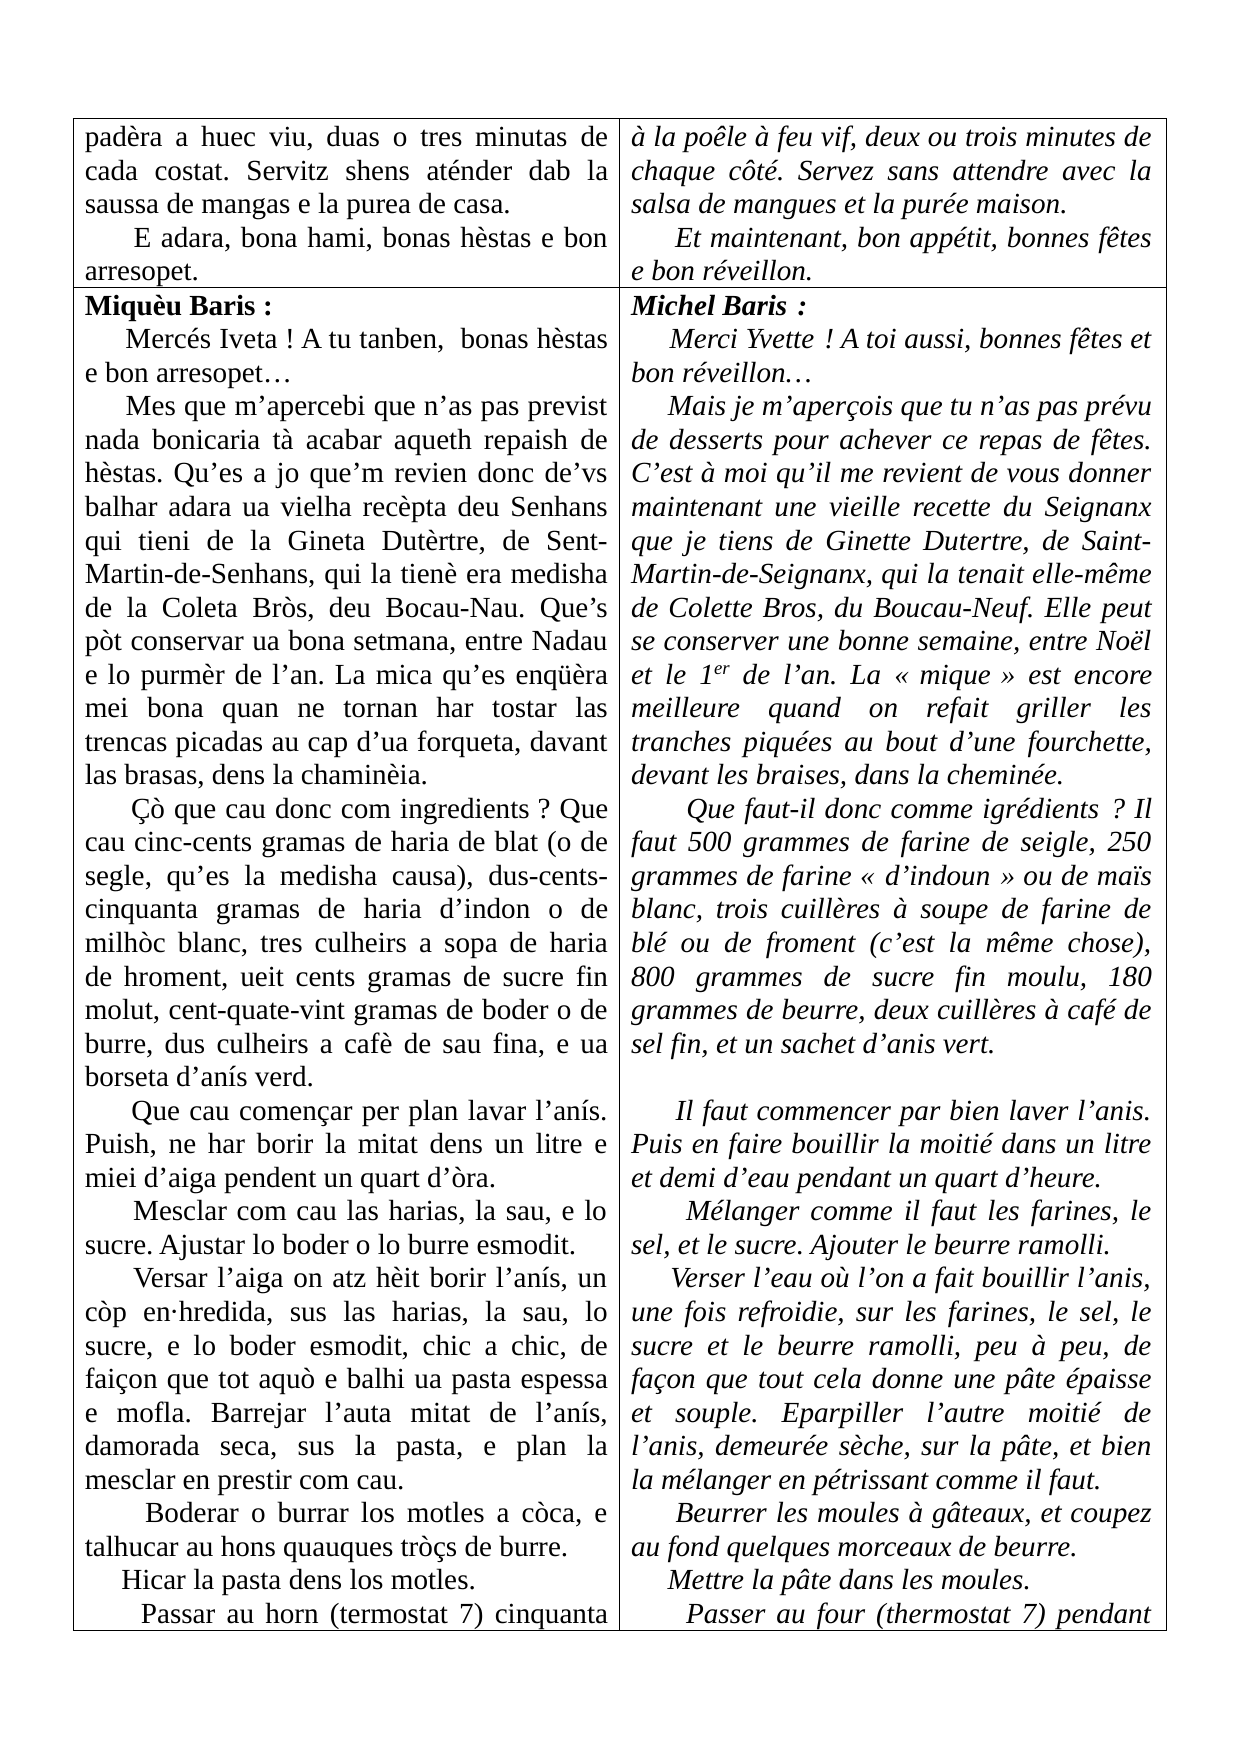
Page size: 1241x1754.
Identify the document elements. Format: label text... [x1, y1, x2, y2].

table_cell Michel Baris : Merci Yvette ! A toi aussi, bonnes fêtes et bon réveillon… Mais je m’aperçois que tu n’as pas prévu de desserts pour achever ce repas de fêtes. C’est à moi qu’il me revient de vous donner maintenant une vieille recette du Seignanx que je tiens de Ginette Dutertre, de Saint-Martin-de-Seignanx, qui la tenait elle-même de Colette Bros, du Boucau-Neuf. Elle peut se conserver une bonne semaine, entre Noël et le 1er de l’an. La « mique » est encore meilleure quand on refait griller les tranches piquées au bout d’une fourchette, devant les braises, dans la cheminée. Que faut-il donc comme igrédients ? Il faut 500 grammes de farine de seigle, 250 grammes de farine « d’indoun » ou de maïs blanc, trois cuillères à soupe de farine de blé ou de froment (c’est la même chose), 800 grammes de sucre fin moulu, 180 grammes de beurre, deux cuillères à café de sel fin, et un sachet d’anis vert. Il faut commencer par bien laver l’anis. Puis en faire bouillir la moitié dans un litre et demi d’eau pendant un quart d’heure. Mélanger comme il faut les farines, le sel, et le sucre. Ajouter le beurre ramolli. Verser l’eau où l’on a fait bouillir l’anis, une fois refroidie, sur les farines, le sel, le sucre et le beurre ramolli, peu à peu, de façon que tout cela donne une pâte épaisse et souple. Eparpiller l’autre moitié de l’anis, demeurée sèche, sur la pâte, et bien la mélanger en pétrissant comme il faut. Beurrer les moules à gâteaux, et coupez au fond quelques morceaux de beurre. Mettre la pâte dans les moules. Passer au four (thermostat 7) pendant [620, 288, 1166, 1629]
table_cell padèra a huec viu, duas o tres minutas de cada costat. Servitz shens aténder dab la saussa de mangas e la purea de casa. E adara, bona hami, bonas hèstas e bon arresopet. [74, 119, 619, 287]
table_cell à la poêle à feu vif, deux ou trois minutes de chaque côté. Servez sans attendre avec la salsa de mangues et la purée maison. Et maintenant, bon appétit, bonnes fêtes e bon réveillon. [620, 119, 1166, 287]
table_cell Miquèu Baris : Mercés Iveta ! A tu tanben, bonas hèstas e bon arresopet… Mes que m’apercebi que n’as pas previst nada bonicaria tà acabar aqueth repaish de hèstas. Qu’es a jo que’m revien donc de’vs balhar adara ua vielha recèpta deu Senhans qui tieni de la Gineta Dutèrtre, de Sent-Martin-de-Senhans, qui la tienè era medisha de la Coleta Bròs, deu Bocau-Nau. Que’s pòt conservar ua bona setmana, entre Nadau e lo purmèr de l’an. La mica qu’es enqüèra mei bona quan ne tornan har tostar las trencas picadas au cap d’ua forqueta, davant las brasas, dens la chaminèia. Çò que cau donc com ingredients ? Que cau cinc-cents gramas de haria de blat (o de segle, qu’es la medisha causa), dus-cents-cinquanta gramas de haria d’indon o de milhòc blanc, tres culheirs a sopa de haria de hroment, ueit cents gramas de sucre fin molut, cent-quate-vint gramas de boder o de burre, dus culheirs a cafè de sau fina, e ua borseta d’anís verd. Que cau començar per plan lavar l’anís. Puish, ne har borir la mitat dens un litre e miei d’aiga pendent un quart d’òra. Mesclar com cau las harias, la sau, e lo sucre. Ajustar lo boder o lo burre esmodit. Versar l’aiga on atz hèit borir l’anís, un còp en·hredida, sus las harias, la sau, lo sucre, e lo boder esmodit, chic a chic, de faiçon que tot aquò e balhi ua pasta espessa e mofla. Barrejar l’auta mitat de l’anís, damorada seca, sus la pasta, e plan la mesclar en prestir com cau. Boderar o burrar los motles a còca, e talhucar au hons quauques tròçs de burre. Hicar la pasta dens los motles. Passar au horn (termostat 7) cinquanta [74, 288, 619, 1629]
